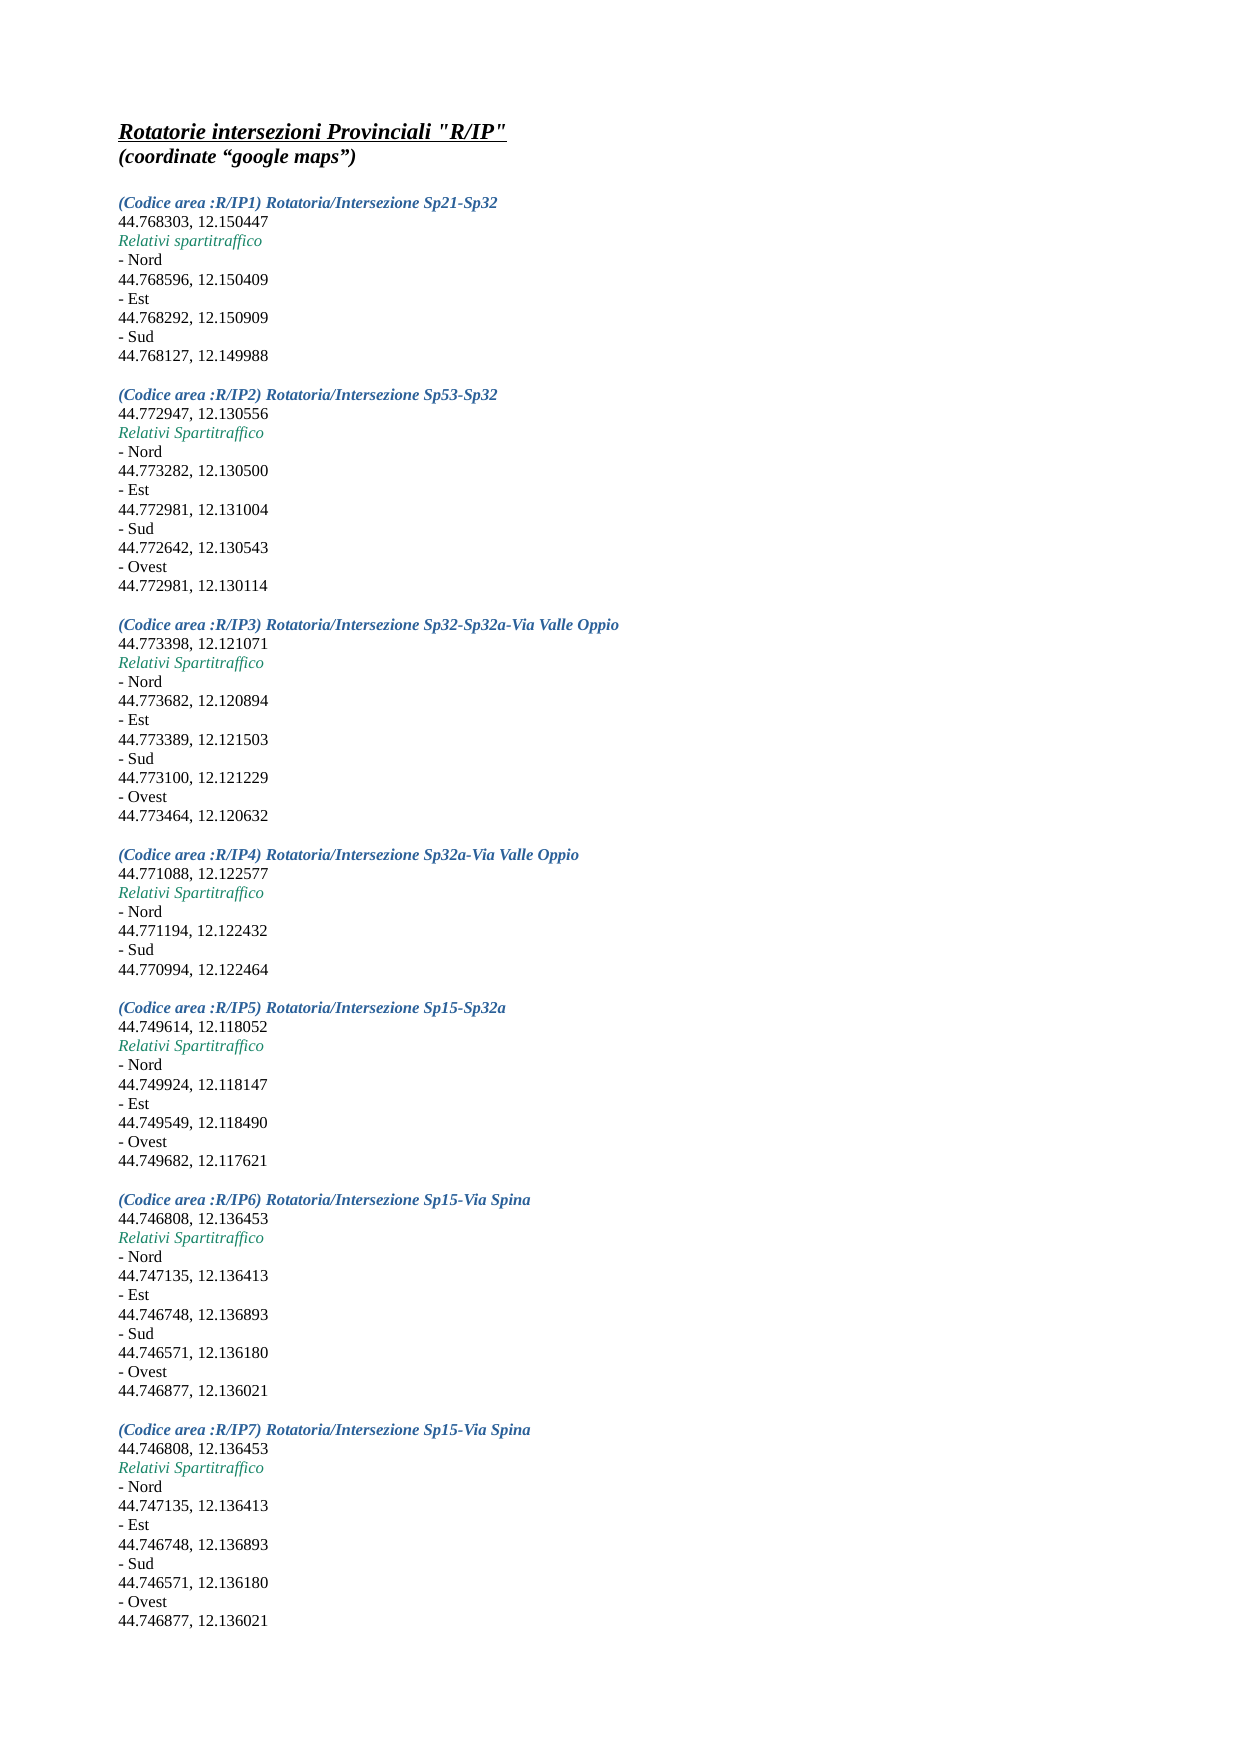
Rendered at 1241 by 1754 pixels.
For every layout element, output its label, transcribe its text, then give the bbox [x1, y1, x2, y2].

text - Est [118, 710, 1122, 729]
text 44.772947, 12.130556 [118, 403, 1122, 423]
text 44.749682, 12.117621 [118, 1151, 1122, 1170]
text (Codice area :R/IP6) Rotatoria/Intersezione Sp15-Via Spina [118, 1189, 1122, 1208]
text 44.746571, 12.136180 [118, 1573, 1122, 1592]
text (coordinate “google maps”) [118, 144, 1122, 168]
text (Codice area :R/IP5) Rotatoria/Intersezione Sp15-Sp32a [118, 998, 1122, 1017]
text - Nord [118, 672, 1122, 691]
text 44.747135, 12.136413 [118, 1266, 1122, 1285]
text - Est [118, 1285, 1122, 1304]
text 44.749549, 12.118490 [118, 1113, 1122, 1132]
text - Sud [118, 748, 1122, 768]
text 44.773100, 12.121229 [118, 768, 1122, 787]
text - Nord [118, 1055, 1122, 1074]
text 44.770994, 12.122464 [118, 959, 1122, 978]
text - Ovest [118, 557, 1122, 576]
text Rotatorie intersezioni Provinciali "R/IP" [118, 118, 1122, 144]
text 44.746748, 12.136893 [118, 1304, 1122, 1323]
text 44.773389, 12.121503 [118, 729, 1122, 748]
text - Nord [118, 1247, 1122, 1266]
text 44.773682, 12.120894 [118, 691, 1122, 710]
text Relativi Spartitraffico [118, 653, 1122, 672]
text - Sud [118, 1553, 1122, 1573]
text 44.768292, 12.150909 [118, 308, 1122, 327]
text Relativi Spartitraffico [118, 1458, 1122, 1477]
text Relativi Spartitraffico [118, 423, 1122, 442]
text - Est [118, 480, 1122, 499]
text (Codice area :R/IP7) Rotatoria/Intersezione Sp15-Via Spina [118, 1419, 1122, 1438]
text - Est [118, 1093, 1122, 1113]
text - Ovest [118, 1362, 1122, 1381]
text 44.773464, 12.120632 [118, 806, 1122, 825]
text 44.746877, 12.136021 [118, 1611, 1122, 1630]
text Relativi spartitraffico [118, 231, 1122, 250]
text Relativi Spartitraffico [118, 883, 1122, 902]
text (Codice area :R/IP4) Rotatoria/Intersezione Sp32a-Via Valle Oppio [118, 844, 1122, 863]
text 44.773398, 12.121071 [118, 633, 1122, 653]
text - Est [118, 1515, 1122, 1534]
text (Codice area :R/IP1) Rotatoria/Intersezione Sp21-Sp32 [118, 193, 1122, 212]
text 44.771088, 12.122577 [118, 863, 1122, 883]
text - Nord [118, 250, 1122, 269]
text - Est [118, 288, 1122, 308]
text - Nord [118, 1477, 1122, 1496]
text 44.746571, 12.136180 [118, 1343, 1122, 1362]
text 44.749614, 12.118052 [118, 1017, 1122, 1036]
text 44.772981, 12.130114 [118, 576, 1122, 595]
text - Nord [118, 902, 1122, 921]
text 44.773282, 12.130500 [118, 461, 1122, 480]
text 44.747135, 12.136413 [118, 1496, 1122, 1515]
text - Sud [118, 327, 1122, 346]
text - Sud [118, 1323, 1122, 1343]
text 44.768596, 12.150409 [118, 269, 1122, 288]
text 44.768127, 12.149988 [118, 346, 1122, 365]
text - Ovest [118, 1592, 1122, 1611]
text 44.746748, 12.136893 [118, 1534, 1122, 1553]
text - Sud [118, 940, 1122, 959]
text 44.746808, 12.136453 [118, 1208, 1122, 1228]
text 44.772981, 12.131004 [118, 499, 1122, 518]
text 44.746808, 12.136453 [118, 1438, 1122, 1458]
text - Ovest [118, 1132, 1122, 1151]
text (Codice area :R/IP3) Rotatoria/Intersezione Sp32-Sp32a-Via Valle Oppio [118, 614, 1122, 633]
text Relativi Spartitraffico [118, 1228, 1122, 1247]
text 44.772642, 12.130543 [118, 538, 1122, 557]
text 44.746877, 12.136021 [118, 1381, 1122, 1400]
text - Sud [118, 518, 1122, 538]
text 44.749924, 12.118147 [118, 1074, 1122, 1093]
text Relativi Spartitraffico [118, 1036, 1122, 1055]
text - Nord [118, 442, 1122, 461]
text (Codice area :R/IP2) Rotatoria/Intersezione Sp53-Sp32 [118, 384, 1122, 403]
text 44.768303, 12.150447 [118, 212, 1122, 231]
text 44.771194, 12.122432 [118, 921, 1122, 940]
text - Ovest [118, 787, 1122, 806]
